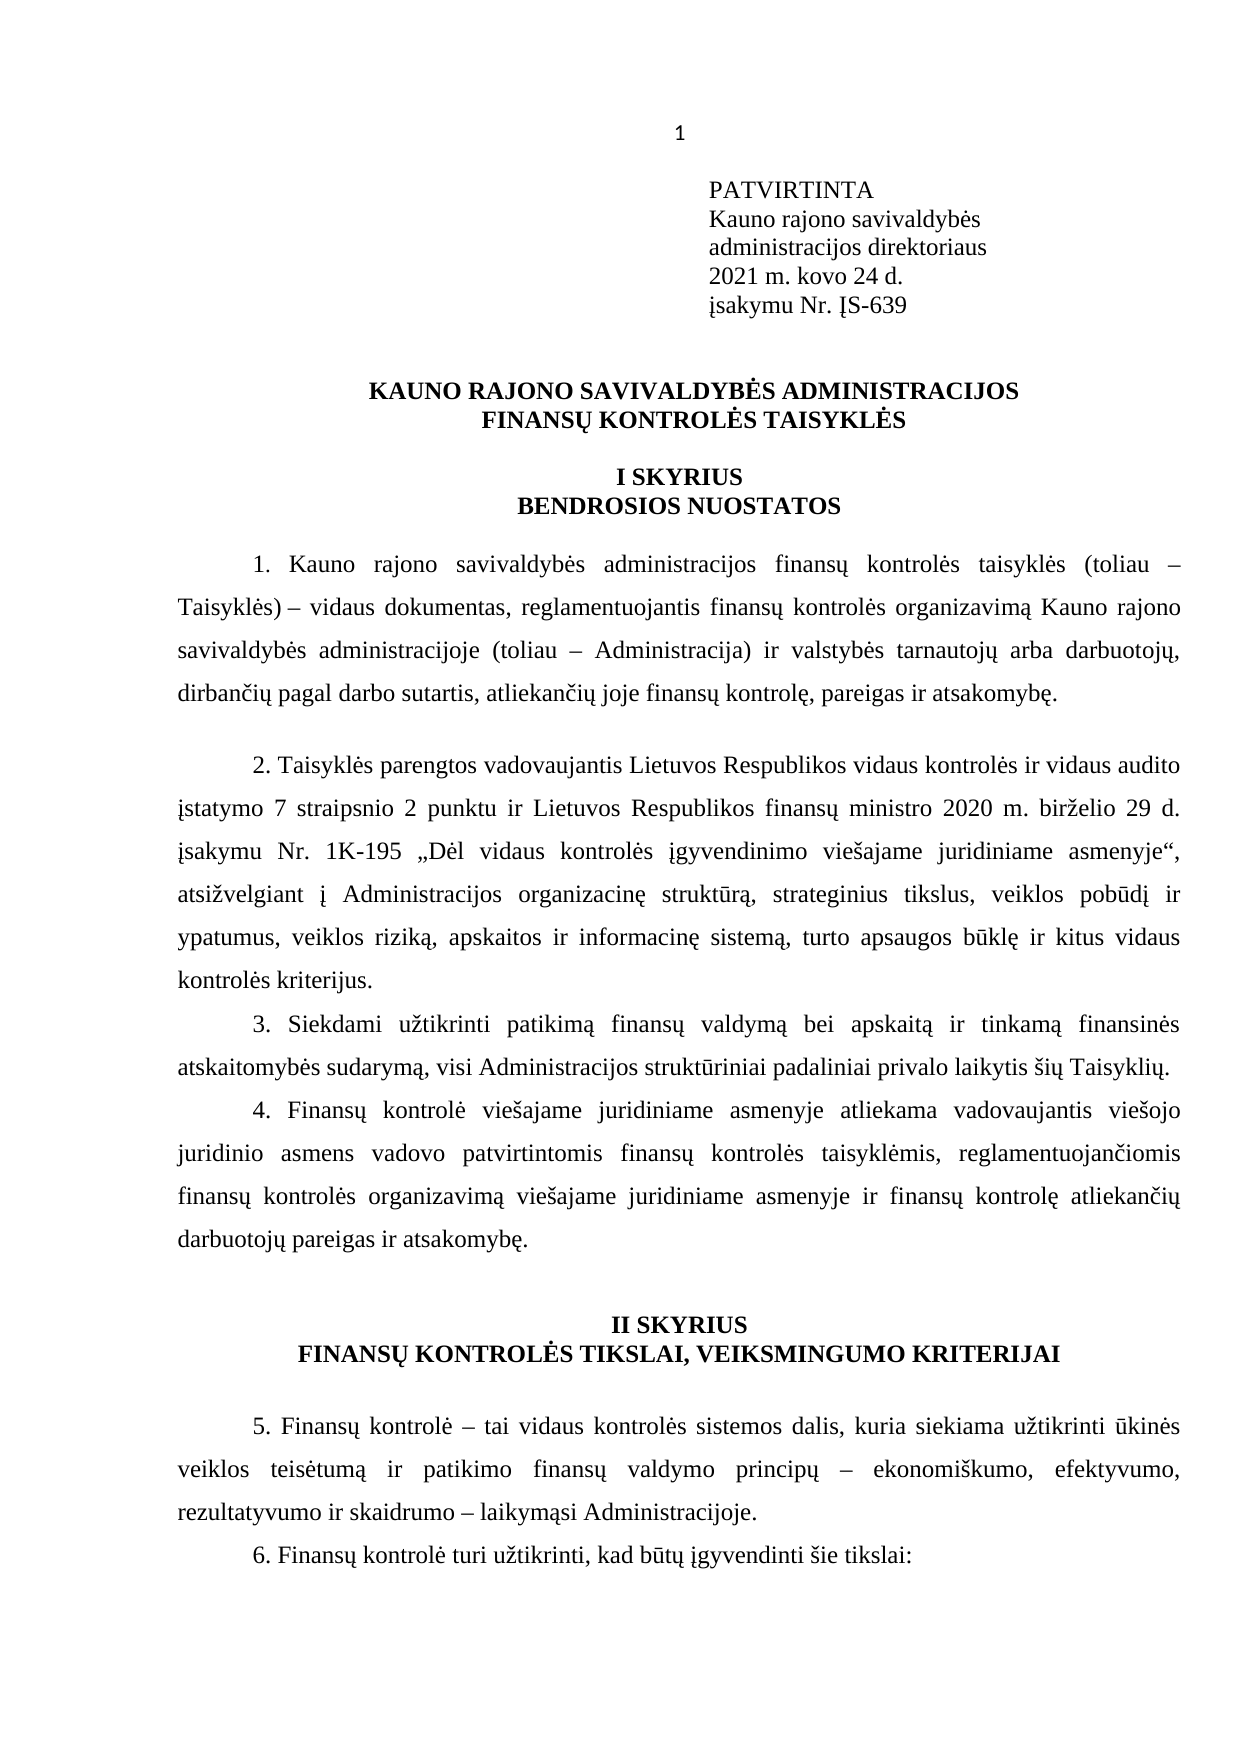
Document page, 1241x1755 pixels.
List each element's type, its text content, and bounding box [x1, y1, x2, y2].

text FINANSŲ KONTROLĖS TIKSLAI, VEIKSMINGUMO KRITERIJAI [177, 1339, 1181, 1368]
text I SKYRIUS [177, 462, 1181, 491]
text 4. Finansų kontrolė viešajame juridiniame asmenyje atliekama vadovaujantis viešojo juridinio asmens vadovo patvirtintomis finansų kontrolės taisyklėmis, reglamentuojančiomis finansų kontrolės organizavimą viešajame juridiniame asmenyje ir finansų kontrolę atliekančių darbuotojų pareigas ir atsakomybę. [177, 1095, 1181, 1253]
text administracijos direktoriaus [177, 232, 1181, 261]
text BENDROSIOS NUOSTATOS [177, 491, 1181, 520]
text FINANSŲ KONTROLĖS TAISYKLĖS [177, 405, 1181, 434]
text II SKYRIUS [177, 1311, 1181, 1339]
text 2. Taisyklės parengtos vadovaujantis Lietuvos Respublikos vidaus kontrolės ir vidaus audito įstatymo 7 straipsnio 2 punktu ir Lietuvos Respublikos finansų ministro 2020 m. birželio 29 d. įsakymu Nr. 1K-195 „Dėl vidaus kontrolės įgyvendinimo viešajame juridiniame asmenyje“, atsižvelgiant į Administracijos organizacinę struktūrą, strateginius tikslus, veiklos pobūdį ir ypatumus, veiklos riziką, apskaitos ir informacinę sistemą, turto apsaugos būklę ir kitus vidaus kontrolės kriterijus. [177, 750, 1181, 994]
text 2021 m. kovo 24 d. [177, 261, 1181, 290]
text PATVIRTINTA [177, 175, 1181, 204]
text 1. Kauno rajono savivaldybės administracijos finansų kontrolės taisyklės (toliau – Taisyklės) – vidaus dokumentas, reglamentuojantis finansų kontrolės organizavimą Kauno rajono savivaldybės administracijoje (toliau – Administracija) ir valstybės tarnautojų arba darbuotojų, dirbančių pagal darbo sutartis, atliekančių joje finansų kontrolę, pareigas ir atsakomybę. [177, 549, 1181, 707]
text KAUNO RAJONO SAVIVALDYBĖS ADMINISTRACIJOS [177, 376, 1181, 405]
text 6. Finansų kontrolė turi užtikrinti, kad būtų įgyvendinti šie tikslai: [177, 1541, 1181, 1569]
text įsakymu Nr. ĮS-639 [177, 290, 1181, 319]
text Kauno rajono savivaldybės [177, 204, 1181, 232]
text 5. Finansų kontrolė – tai vidaus kontrolės sistemos dalis, kuria siekiama užtikrinti ūkinės veiklos teisėtumą ir patikimo finansų valdymo principų – ekonomiškumo, efektyvumo, rezultatyvumo ir skaidrumo – laikymąsi Administracijoje. [177, 1411, 1181, 1526]
text 3. Siekdami užtikrinti patikimą finansų valdymą bei apskaitą ir tinkamą finansinės atskaitomybės sudarymą, visi Administracijos struktūriniai padaliniai privalo laikytis šių Taisyklių. [177, 1009, 1181, 1081]
